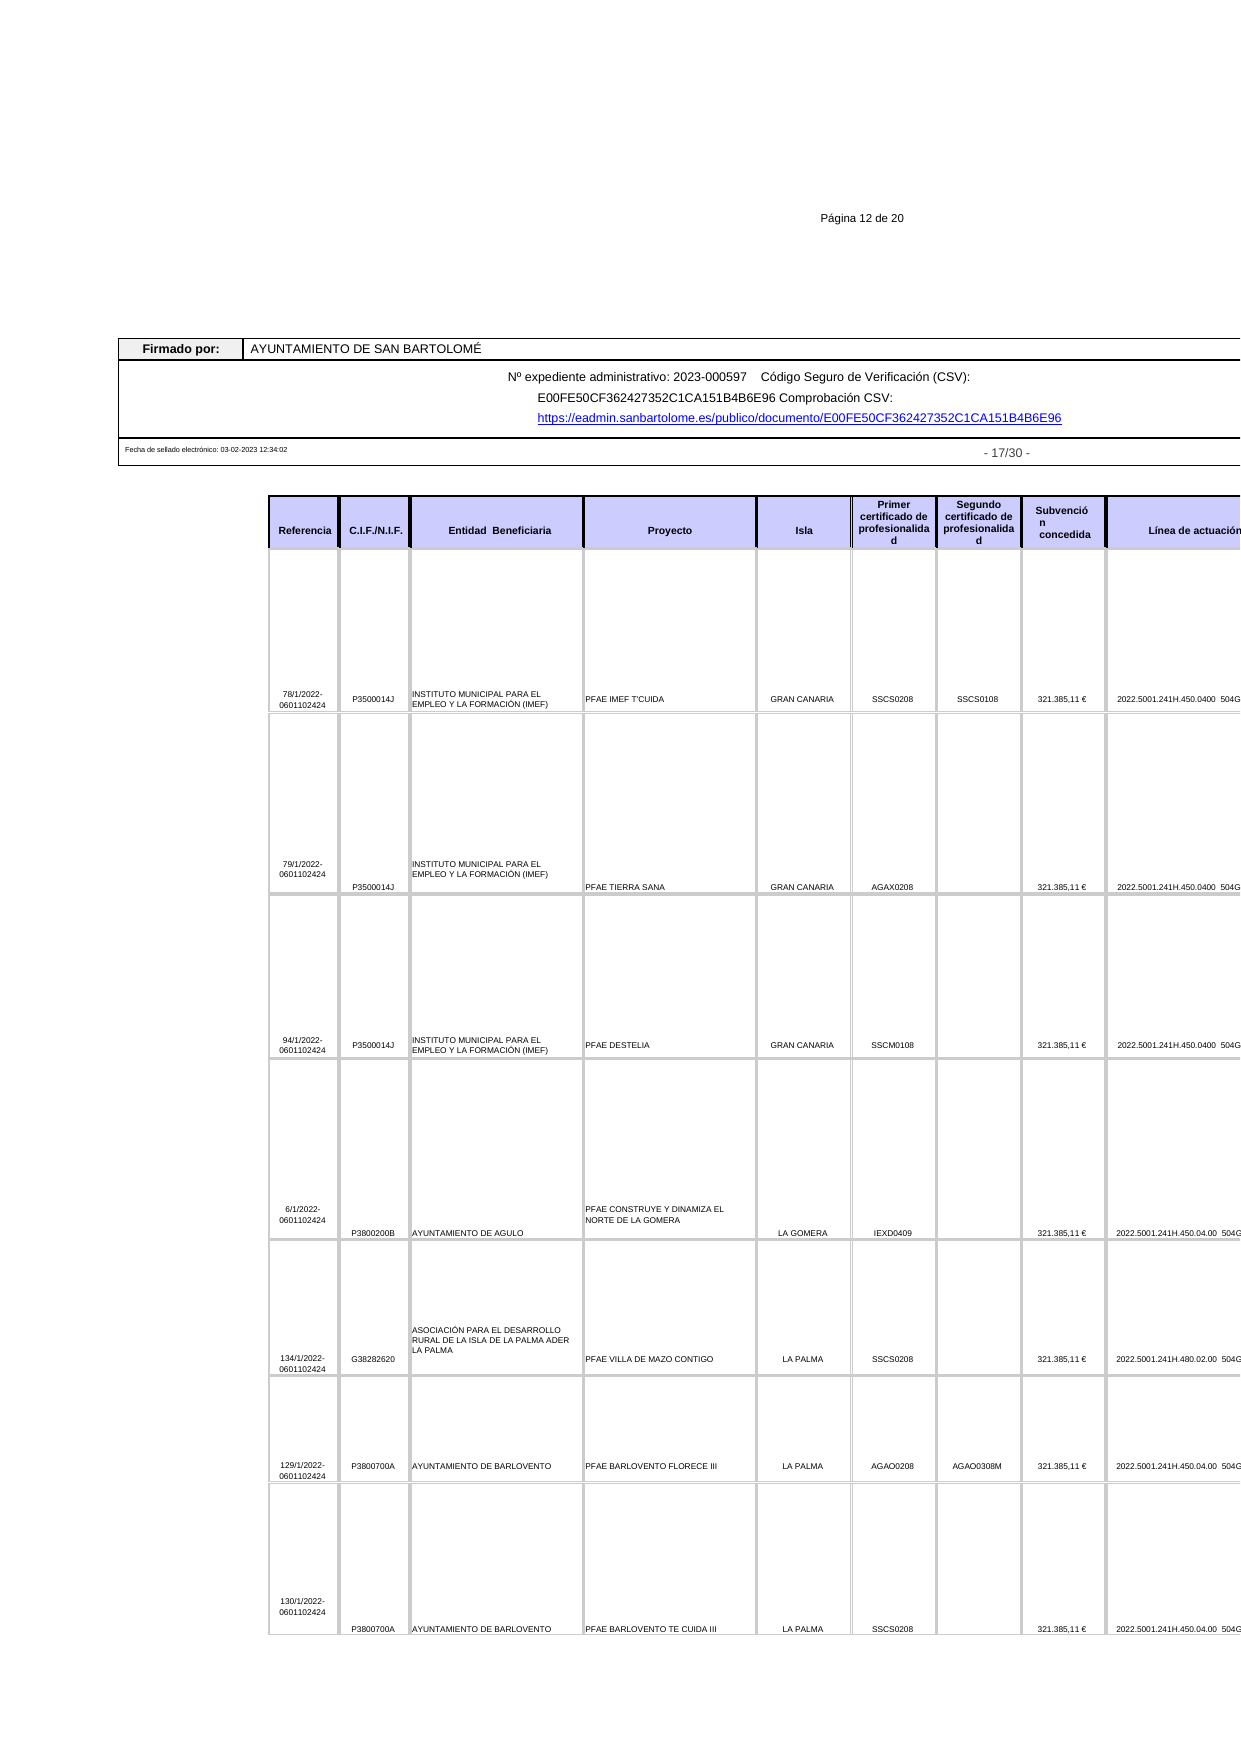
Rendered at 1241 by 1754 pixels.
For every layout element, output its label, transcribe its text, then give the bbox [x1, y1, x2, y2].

table_cell GRAN CANARIA [758, 550, 850, 711]
table_cell 2022.5001.241H.450.04.00 504G0368 [1108, 1484, 1240, 1634]
table_cell IEXD0409 [853, 1060, 935, 1238]
table_cell [938, 1060, 1020, 1238]
table_cell 2022.5001.241H.450.0400 504G1475 [1108, 550, 1240, 711]
table_cell 129/1/2022- 0601102424 [270, 1377, 337, 1481]
table_cell LA PALMA [758, 1377, 850, 1481]
table_cell 2022.5001.241H.450.0400 504G1475 [1108, 896, 1240, 1057]
table_cell PFAE CONSTRUYE Y DINAMIZA EL NORTE DE LA GOMERA [585, 1060, 755, 1238]
table_cell AGAO0208 [853, 1377, 935, 1481]
table_cell AYUNTAMIENTO DE AGULO [412, 1060, 582, 1238]
table_header AYUNTAMIENTO DE SAN BARTOLOMÉ [244, 339, 1240, 359]
table_cell LA PALMA [758, 1241, 850, 1374]
table_cell 321.385,11 € [1023, 1241, 1104, 1374]
table_header Firmado por: [119, 339, 242, 359]
table_header Entidad Beneficiaria [412, 497, 582, 547]
table_cell 321.385,11 € [1023, 714, 1104, 892]
table_cell P3800700A [341, 1377, 408, 1481]
table_cell PFAE BARLOVENTO TE CUIDA III [585, 1484, 755, 1634]
table_cell 134/1/2022- 0601102424 [270, 1241, 337, 1374]
table_cell P3500014J [341, 550, 408, 711]
table_cell INSTITUTO MUNICIPAL PARA EL EMPLEO Y LA FORMACIÓN (IMEF) [412, 714, 582, 892]
table_header Referencia [270, 497, 337, 547]
table_cell 94/1/2022- 0601102424 [270, 896, 337, 1057]
table_cell 321.385,11 € [1023, 1060, 1104, 1238]
table_cell SSCS0108 [938, 550, 1020, 711]
table_cell AYUNTAMIENTO DE BARLOVENTO [412, 1377, 582, 1481]
table_header Isla [758, 497, 850, 547]
table_cell PFAE DESTELIA [585, 896, 755, 1057]
table_cell 321.385,11 € [1023, 1377, 1104, 1481]
table_cell [938, 1241, 1020, 1374]
table_cell [938, 714, 1020, 892]
table_cell P3800200B [341, 1060, 408, 1238]
table_cell 78/1/2022- 0601102424 [270, 550, 337, 711]
table_cell PFAE TIERRA SANA [585, 714, 755, 892]
table_cell AGAO0308M [938, 1377, 1020, 1481]
table_header C.I.F./N.I.F. [341, 497, 408, 547]
table_cell 2022.5001.241H.450.0400 504G1475 [1108, 714, 1240, 892]
table_cell INSTITUTO MUNICIPAL PARA EL EMPLEO Y LA FORMACIÓN (IMEF) [412, 896, 582, 1057]
table_cell 6/1/2022- 0601102424 [270, 1060, 337, 1238]
table_cell 321.385,11 € [1023, 550, 1104, 711]
table_cell LA PALMA [758, 1484, 850, 1634]
table_cell [938, 896, 1020, 1057]
table_cell Fecha de sellado electrónico: 03-02-2023 12:34:02 - 17/30 - Fecha de emisión de esta copia: 03-02-2023 12:34:03 [119, 439, 1240, 465]
table_cell 79/1/2022- 0601102424 [270, 714, 337, 892]
table_cell AYUNTAMIENTO DE BARLOVENTO [412, 1484, 582, 1634]
table_cell LA GOMERA [758, 1060, 850, 1238]
table_cell 321.385,11 € [1023, 1484, 1104, 1634]
table_cell Nº expediente administrativo: 2023-000597 Código Seguro de Verificación (CSV): E00FE50CF362427352C1CA151B4B6E96 Comprobación CSV: https://eadmin.sanbartolome.es/publico/documento/E00FE50CF362427352C1CA151B4B6E96 [119, 361, 1240, 437]
table_cell P3500014J [341, 896, 408, 1057]
table_header Subvención concedida [1023, 497, 1104, 547]
table_cell SSCM0108 [853, 896, 935, 1057]
table_cell [938, 1484, 1020, 1634]
table_cell GRAN CANARIA [758, 714, 850, 892]
table_cell 321.385,11 € [1023, 896, 1104, 1057]
table_cell AGAX0208 [853, 714, 935, 892]
table_cell SSCS0208 [853, 1241, 935, 1374]
table_cell ASOCIACIÓN PARA EL DESARROLLO RURAL DE LA ISLA DE LA PALMA ADER LA PALMA [412, 1241, 582, 1374]
table_header Proyecto [585, 497, 755, 547]
table_cell PFAE BARLOVENTO FLORECE III [585, 1377, 755, 1481]
table_header Línea de actuación [1108, 497, 1240, 547]
table_cell SSCS0208 [853, 550, 935, 711]
table_cell PFAE VILLA DE MAZO CONTIGO [585, 1241, 755, 1374]
table_cell 2022.5001.241H.480.02.00 504G0368 [1108, 1241, 1240, 1374]
table_header Primer certificado de profesionalidad [853, 497, 935, 547]
table_cell GRAN CANARIA [758, 896, 850, 1057]
table_cell P3800700A [341, 1484, 408, 1634]
table_cell P3500014J [341, 714, 408, 892]
table_cell 2022.5001.241H.450.04.00 504G0368 [1108, 1060, 1240, 1238]
table_cell 2022.5001.241H.450.04.00 504G0368 [1108, 1377, 1240, 1481]
table_cell INSTITUTO MUNICIPAL PARA EL EMPLEO Y LA FORMACIÓN (IMEF) [412, 550, 582, 711]
text Página 12 de 20 [118, 211, 904, 224]
table_cell SSCS0208 [853, 1484, 935, 1634]
table_header Segundo certificado de profesionalidad [938, 497, 1020, 547]
table_cell G38282620 [341, 1241, 408, 1374]
table_cell PFAE IMEF T'CUIDA [585, 550, 755, 711]
table_cell 130/1/2022- 0601102424 [270, 1484, 337, 1634]
